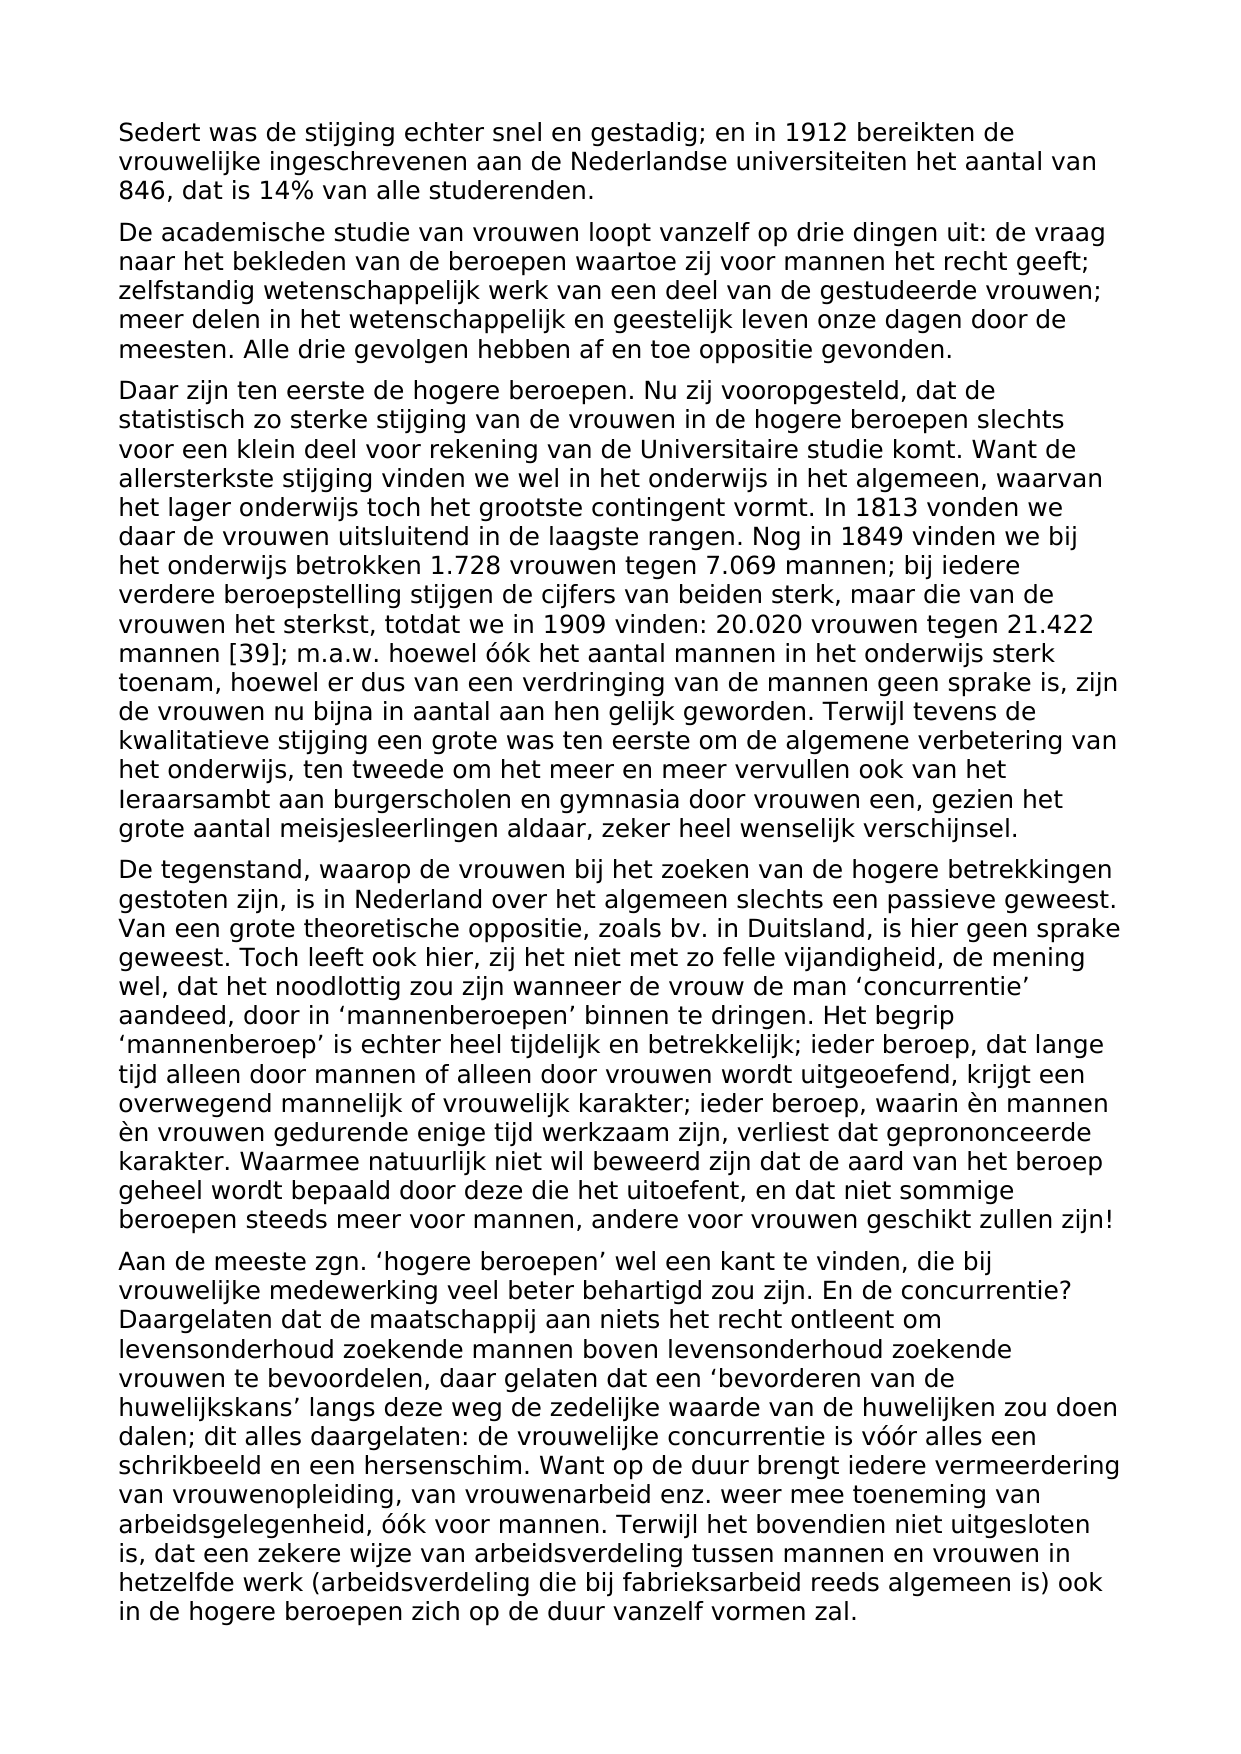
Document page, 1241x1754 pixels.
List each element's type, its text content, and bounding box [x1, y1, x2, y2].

text Aan de meeste zgn. ‘hogere beroepen’ wel een kant te vinden, die bij vrouwelijke medewerking veel beter behartigd zou zijn. En de concurrentie? Daargelaten dat de maatschappij aan niets het recht ontleent om levensonderhoud zoekende mannen boven levensonderhoud zoekende vrouwen te bevoordelen, daar gelaten dat een ‘bevorderen van de huwelijkskans’ langs deze weg de zedelijke waarde van de huwelijken zou doen dalen; dit alles daargelaten: de vrouwelijke concurrentie is vóór alles een schrikbeeld en een hersenschim. Want op de duur brengt iedere vermeerdering van vrouwenopleiding, van vrouwenarbeid enz. weer mee toeneming van arbeidsgelegenheid, óók voor mannen. Terwijl het bovendien niet uitgesloten is, dat een zekere wijze van arbeidsverdeling tussen mannen en vrouwen in hetzelfde werk (arbeidsverdeling die bij fabrieksarbeid reeds algemeen is) ook in de hogere beroepen zich op de duur vanzelf vormen zal. [118, 1247, 1122, 1626]
text Daar zijn ten eerste de hogere beroepen. Nu zij vooropgesteld, dat de statistisch zo sterke stijging van de vrouwen in de hogere beroepen slechts voor een klein deel voor rekening van de Universitaire studie komt. Want de allersterkste stijging vinden we wel in het onderwijs in het algemeen, waarvan het lager onderwijs toch het grootste contingent vormt. In 1813 vonden we daar de vrouwen uitsluitend in de laagste rangen. Nog in 1849 vinden we bij het onderwijs betrokken 1.728 vrouwen tegen 7.069 mannen; bij iedere verdere beroepstelling stijgen de cijfers van beiden sterk, maar die van de vrouwen het sterkst, totdat we in 1909 vinden: 20.020 vrouwen tegen 21.422 mannen [39]; m.a.w. hoewel óók het aantal mannen in het onderwijs sterk toenam, hoewel er dus van een verdringing van de mannen geen sprake is, zijn de vrouwen nu bijna in aantal aan hen gelijk geworden. Terwijl tevens de kwalitatieve stijging een grote was ten eerste om de algemene verbetering van het onderwijs, ten tweede om het meer en meer vervullen ook van het Ieraarsambt aan burgerscholen en gymnasia door vrouwen een, gezien het grote aantal meisjesleerlingen aldaar, zeker heel wenselijk verschijnsel. [118, 376, 1122, 843]
text De academische studie van vrouwen loopt vanzelf op drie dingen uit: de vraag naar het bekleden van de beroepen waartoe zij voor mannen het recht geeft; zelfstandig wetenschappelijk werk van een deel van de gestudeerde vrouwen; meer delen in het wetenschappelijk en geestelijk leven onze dagen door de meesten. Alle drie gevolgen hebben af en toe oppositie gevonden. [118, 218, 1122, 364]
text De tegenstand, waarop de vrouwen bij het zoeken van de hogere betrekkingen gestoten zijn, is in Nederland over het algemeen slechts een passieve geweest. Van een grote theoretische oppositie, zoals bv. in Duitsland, is hier geen sprake geweest. Toch leeft ook hier, zij het niet met zo felle vijandigheid, de mening wel, dat het noodlottig zou zijn wanneer de vrouw de man ‘concurrentie’ aandeed, door in ‘mannenberoepen’ binnen te dringen. Het begrip ‘mannenberoep’ is echter heel tijdelijk en betrekkelijk; ieder beroep, dat lange tijd alleen door mannen of alleen door vrouwen wordt uitgeoefend, krijgt een overwegend mannelijk of vrouwelijk karakter; ieder beroep, waarin èn mannen èn vrouwen gedurende enige tijd werkzaam zijn, verliest dat geprononceerde karakter. Waarmee natuurlijk niet wil beweerd zijn dat de aard van het beroep geheel wordt bepaald door deze die het uitoefent, en dat niet sommige beroepen steeds meer voor mannen, andere voor vrouwen geschikt zullen zijn! [118, 856, 1122, 1235]
text Sedert was de stijging echter snel en gestadig; en in 1912 bereikten de vrouwelijke ingeschrevenen aan de Nederlandse universiteiten het aantal van 846, dat is 14% van alle studerenden. [118, 118, 1122, 206]
